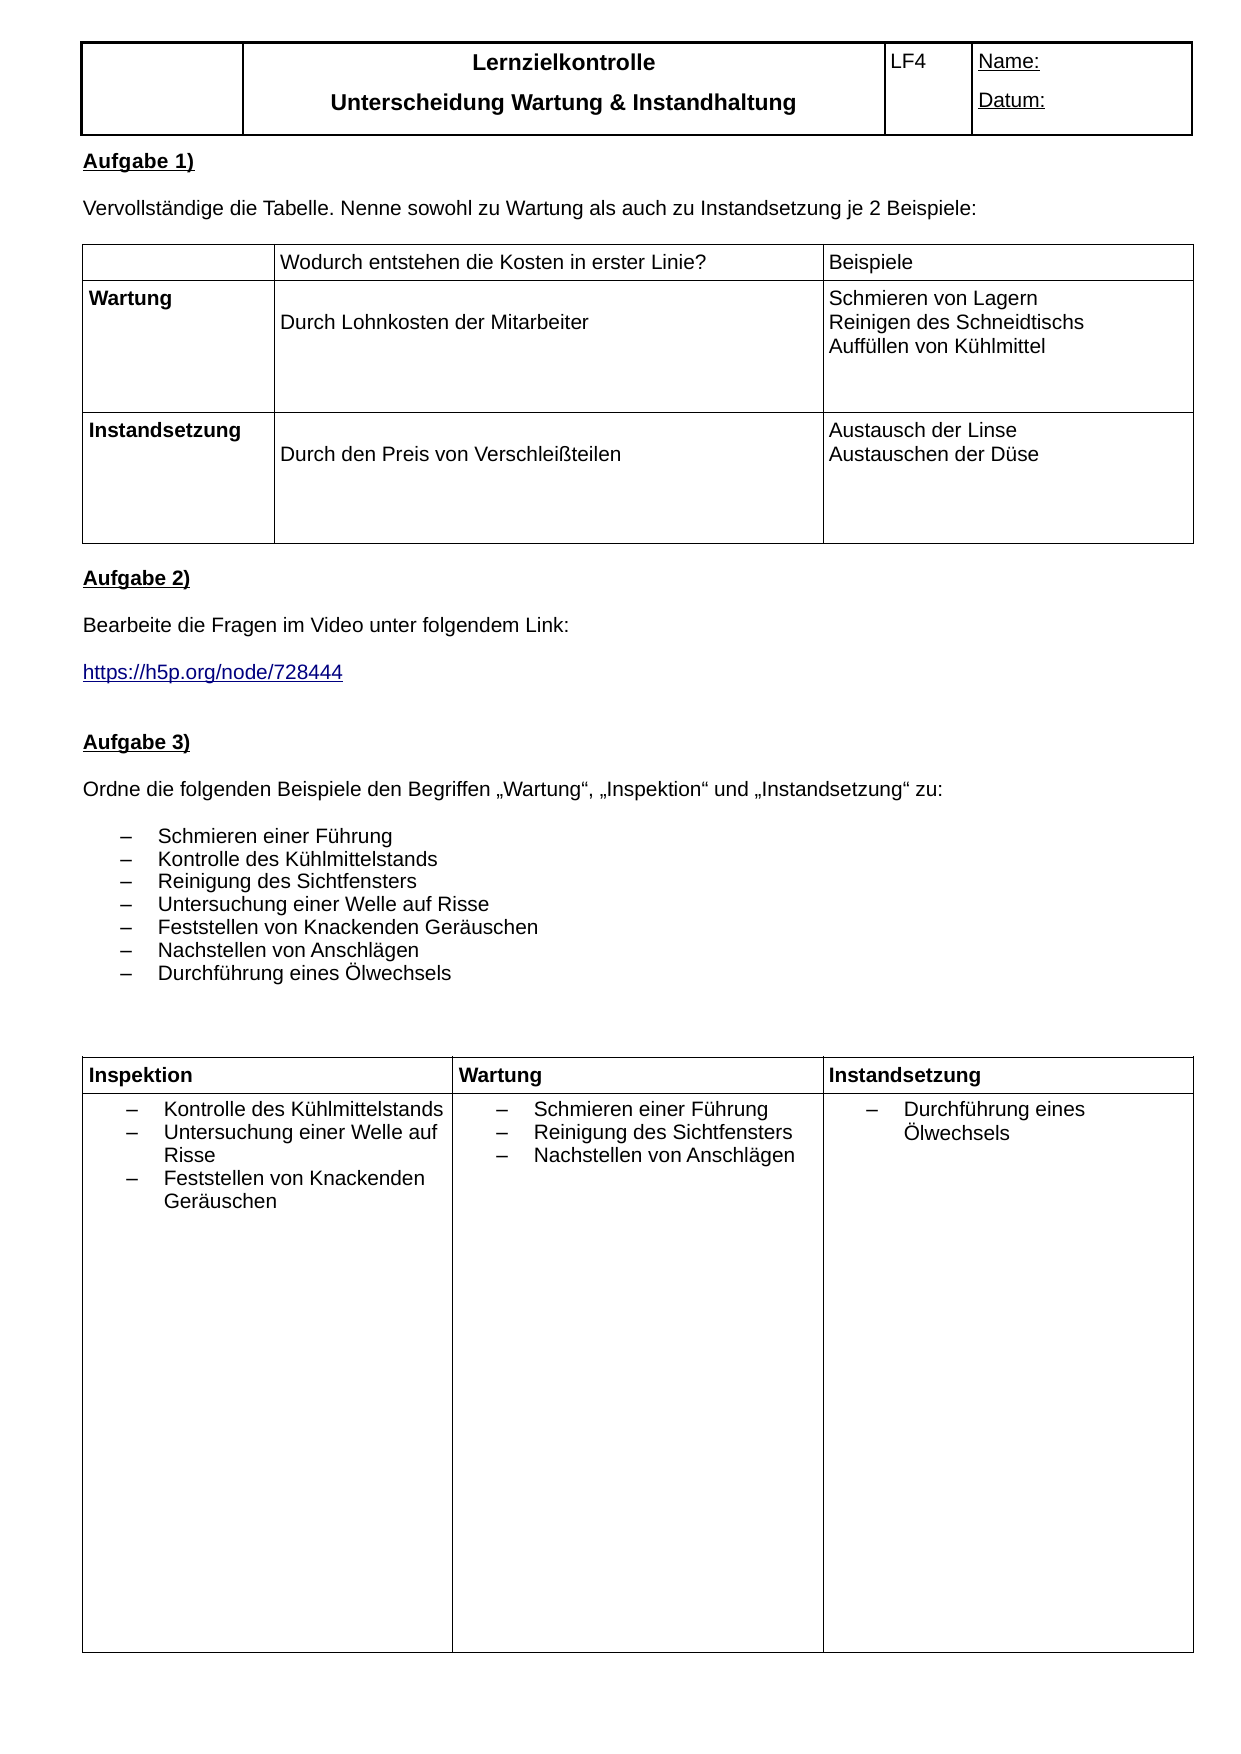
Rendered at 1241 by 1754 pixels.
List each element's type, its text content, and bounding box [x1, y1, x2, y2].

table_cell Durch Lohnkosten der Mitarbeiter [275, 281, 823, 411]
table_cell Schmieren einer Führung Reinigung des Sichtfensters Nachstellen von Anschlägen [453, 1094, 823, 1652]
table_cell Durchführung eines Ölwechsels [824, 1094, 1193, 1652]
table_cell Schmieren von Lagern Reinigen des Schneidtischs Auffüllen von Kühlmittel [824, 281, 1193, 411]
list Durchführung eines Ölwechsels [120, 962, 1193, 984]
table_cell Austausch der Linse Austauschen der Düse [824, 413, 1193, 543]
list Schmieren einer Führung [120, 825, 1193, 848]
list Kontrolle des Kühlmittelstands [120, 848, 1193, 871]
text Bearbeite die Fragen im Video unter folgendem Link: [83, 614, 1193, 637]
list Nachstellen von Anschlägen [120, 939, 1193, 962]
table_header Inspektion [83, 1058, 452, 1092]
table_cell Wartung [83, 281, 274, 411]
list Reinigung des Sichtfensters [120, 871, 1193, 893]
table_cell Instandsetzung [83, 413, 274, 543]
table_cell Durch den Preis von Verschleißteilen [275, 413, 823, 543]
table_header Wodurch entstehen die Kosten in erster Linie? [275, 245, 823, 279]
text Aufgabe 3) [83, 732, 1193, 754]
table_header Beispiele [824, 245, 1193, 279]
table_header Wartung [453, 1058, 823, 1092]
text Aufgabe 1) [83, 150, 1193, 173]
list Feststellen von Knackenden Geräuschen [120, 916, 1193, 939]
table_cell Kontrolle des Kühlmittelstands Untersuchung einer Welle auf Risse Feststellen von Knackenden Geräuschen [83, 1094, 452, 1652]
text Vervollständige die Tabelle. Nenne sowohl zu Wartung als auch zu Instandsetzung je 2 Beispiele: [83, 197, 1193, 220]
text Aufgabe 2) [83, 568, 1193, 590]
table_header Instandsetzung [824, 1058, 1193, 1092]
table_header [83, 245, 274, 279]
text https://h5p.org/node/728444 [83, 661, 1193, 684]
text Ordne die folgenden Beispiele den Begriffen „Wartung“, „Inspektion“ und „Instandsetzung“ zu: [83, 778, 1193, 801]
list Untersuchung einer Welle auf Risse [120, 893, 1193, 916]
